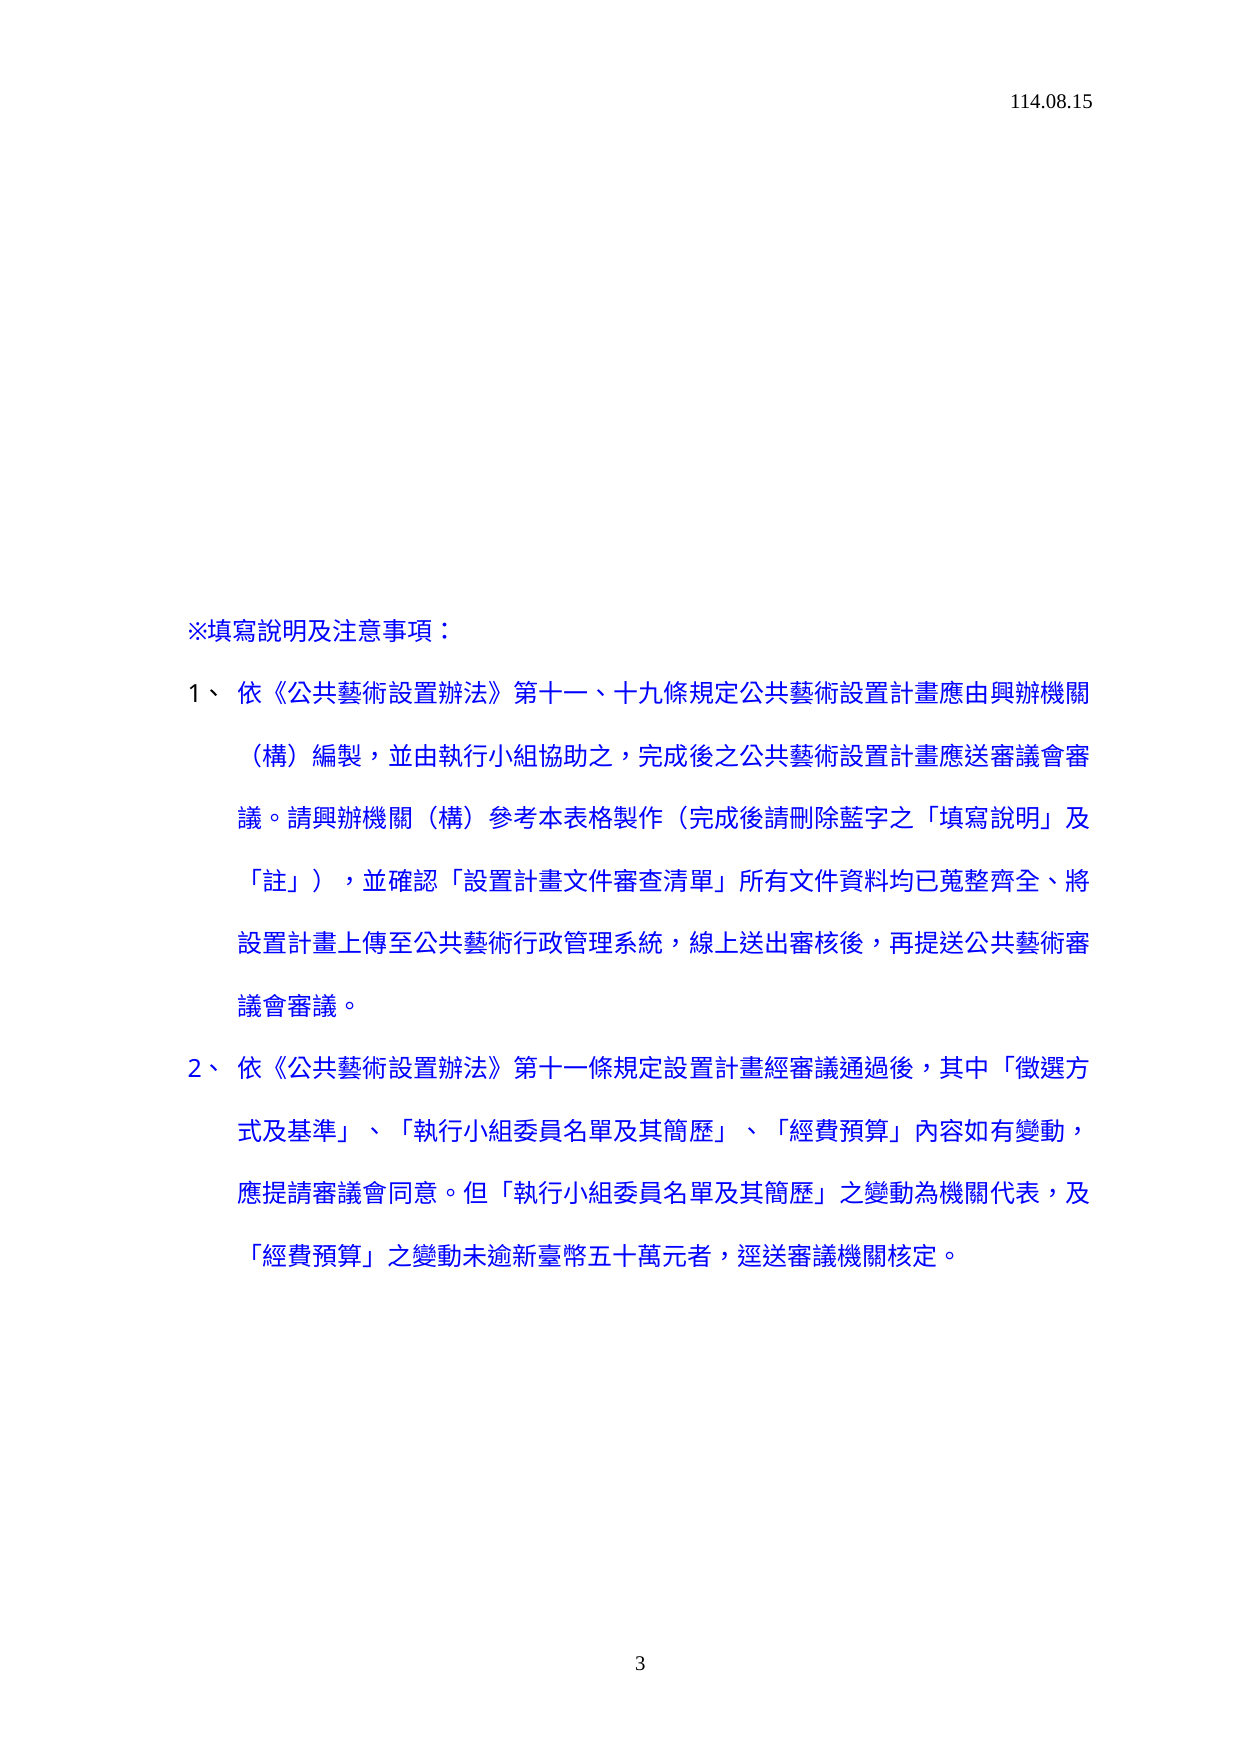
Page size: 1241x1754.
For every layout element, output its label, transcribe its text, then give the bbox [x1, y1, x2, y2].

list 依《公共藝術設置辦法》第十一條規定設置計畫經審議通過後，其中「徵選方式及基準」、「執行小組委員名單及其簡歷」、「經費預算」內容如有變動，應提請審議會同意。但「執行小組委員名單及其簡歷」之變動為機關代表，及「經費預算」之變動未逾新臺幣五十萬元者，逕送審議機關核定。 [187, 1025, 1092, 1275]
list 依《公共藝術設置辦法》第十一、十九條規定公共藝術設置計畫應由興辦機關（構）編製，並由執行小組協助之，完成後之公共藝術設置計畫應送審議會審議。請興辦機關（構）參考本表格製作（完成後請刪除藍字之「填寫說明」及「註」），並確認「設置計畫文件審查清單」所有文件資料均已蒐整齊全、將設置計畫上傳至公共藝術行政管理系統，線上送出審核後，再提送公共藝術審議會審議。 [187, 650, 1092, 1025]
text ※填寫說明及注意事項： [187, 588, 1092, 650]
